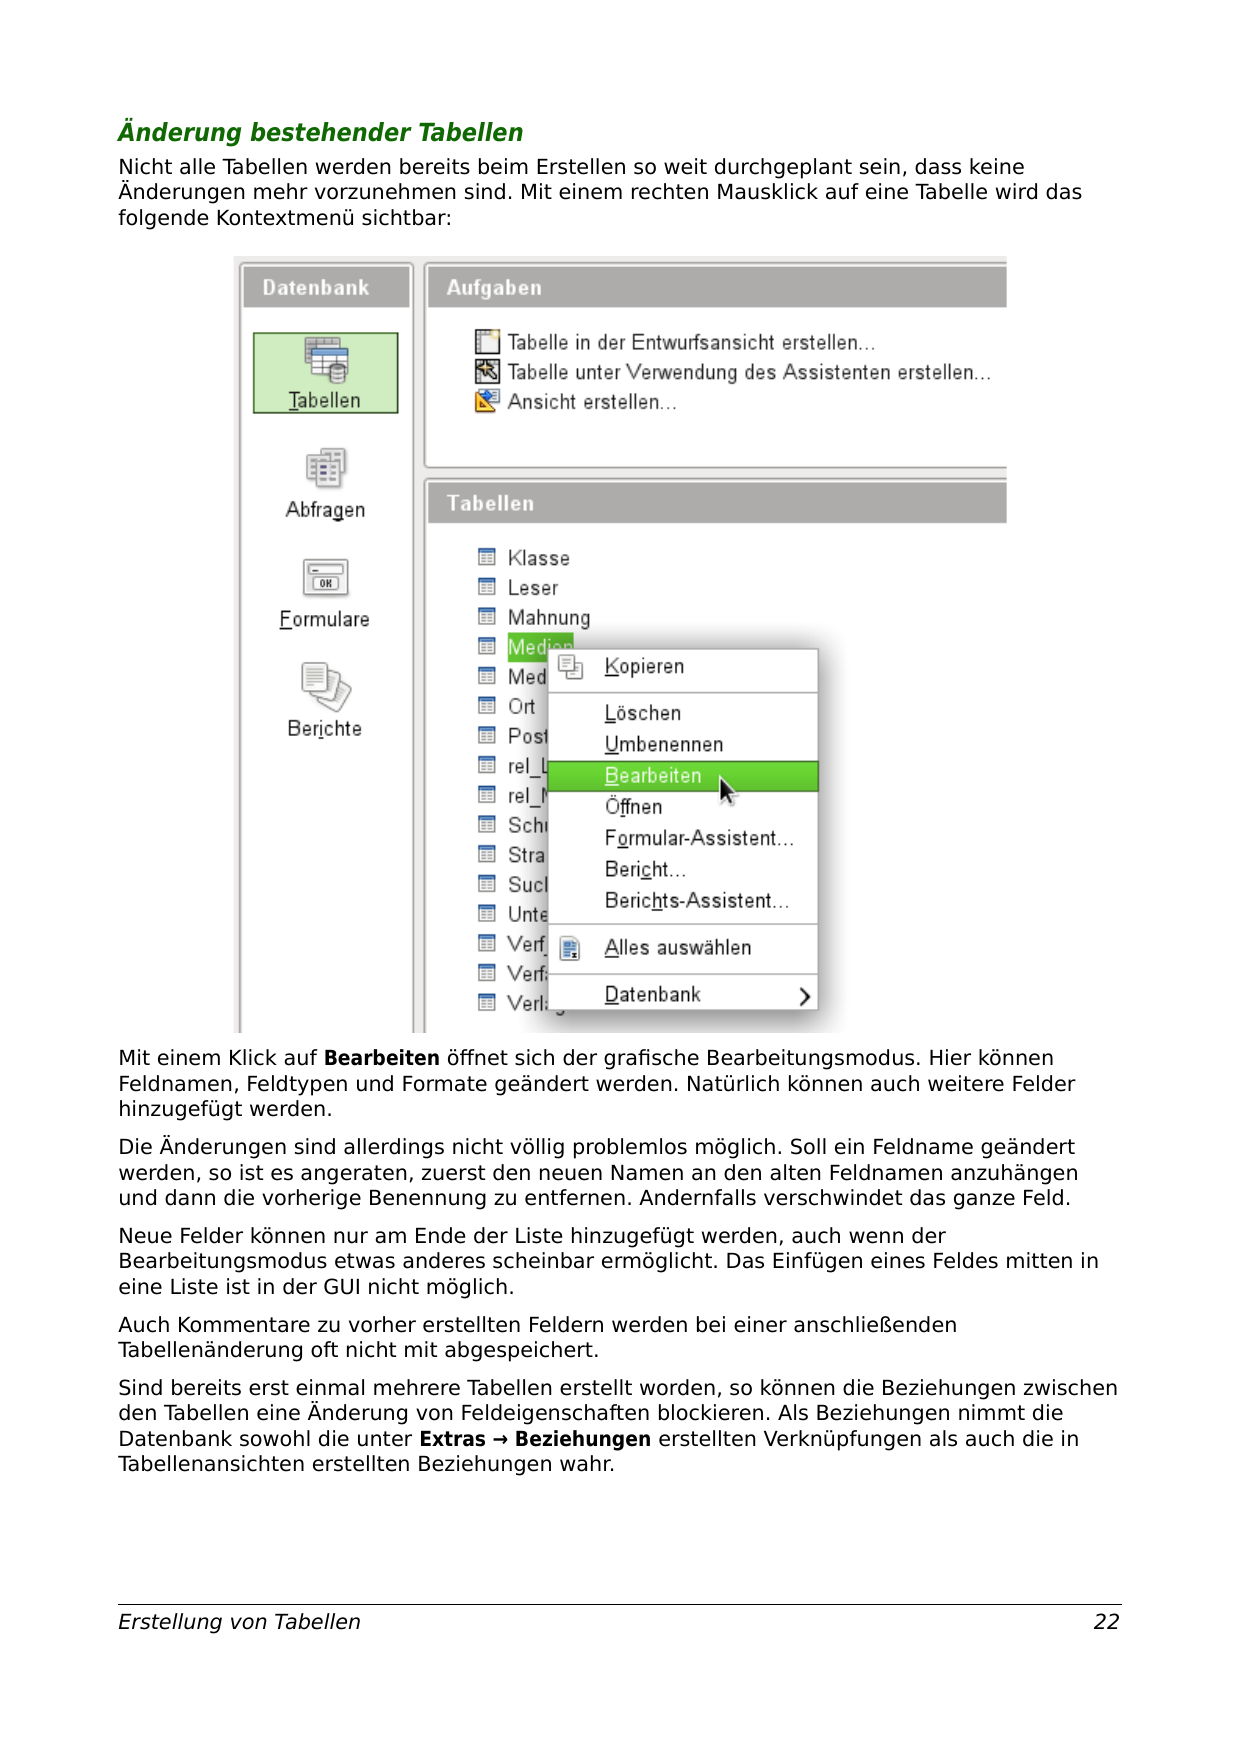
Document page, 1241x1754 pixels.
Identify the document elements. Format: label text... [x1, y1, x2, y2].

text Neue Felder können nur am Ende der Liste hinzugefügt werden, auch wenn der Bearbeitungsmodus etwas anderes scheinbar ermöglicht. Das Einfügen eines Feldes mitten in eine Liste ist in der GUI nicht möglich. [118, 1224, 1122, 1299]
text Mit einem Klick auf Bearbeiten öffnet sich der grafische Bearbeitungsmodus. Hier können Feldnamen, Feldtypen und Formate geändert werden. Natürlich können auch weitere Felder hinzugefügt werden. [118, 1046, 1122, 1121]
text Auch Kommentare zu vorher erstellten Feldern werden bei einer anschließenden Tabellenänderung oft nicht mit abgespeichert. [118, 1313, 1122, 1362]
text Die Änderungen sind allerdings nicht völlig problemlos möglich. Soll ein Feldname geändert werden, so ist es angeraten, zuerst den neuen Namen an den alten Feldnamen anzuhängen und dann die vorherige Benennung zu entfernen. Andernfalls verschwindet das ganze Feld. [118, 1135, 1122, 1210]
text Sind bereits erst einmal mehrere Tabellen erstellt worden, so können die Beziehungen zwischen den Tabellen eine Änderung von Feldeigenschaften blockieren. Als Beziehungen nimmt die Datenbank sowohl die unter Extras → Beziehungen erstellten Verknüpfungen als auch die in Tabellenansichten erstellten Beziehungen wahr. [118, 1376, 1122, 1476]
picture [233, 256, 1007, 1033]
text Nicht alle Tabellen werden bereits beim Erstellen so weit durchgeplant sein, dass keine Änderungen mehr vorzunehmen sind. Mit einem rechten Mausklick auf eine Tabelle wird das folgende Kontextmenü sichtbar: [118, 155, 1122, 230]
subtitle Änderung bestehender Tabellen [118, 118, 1122, 147]
